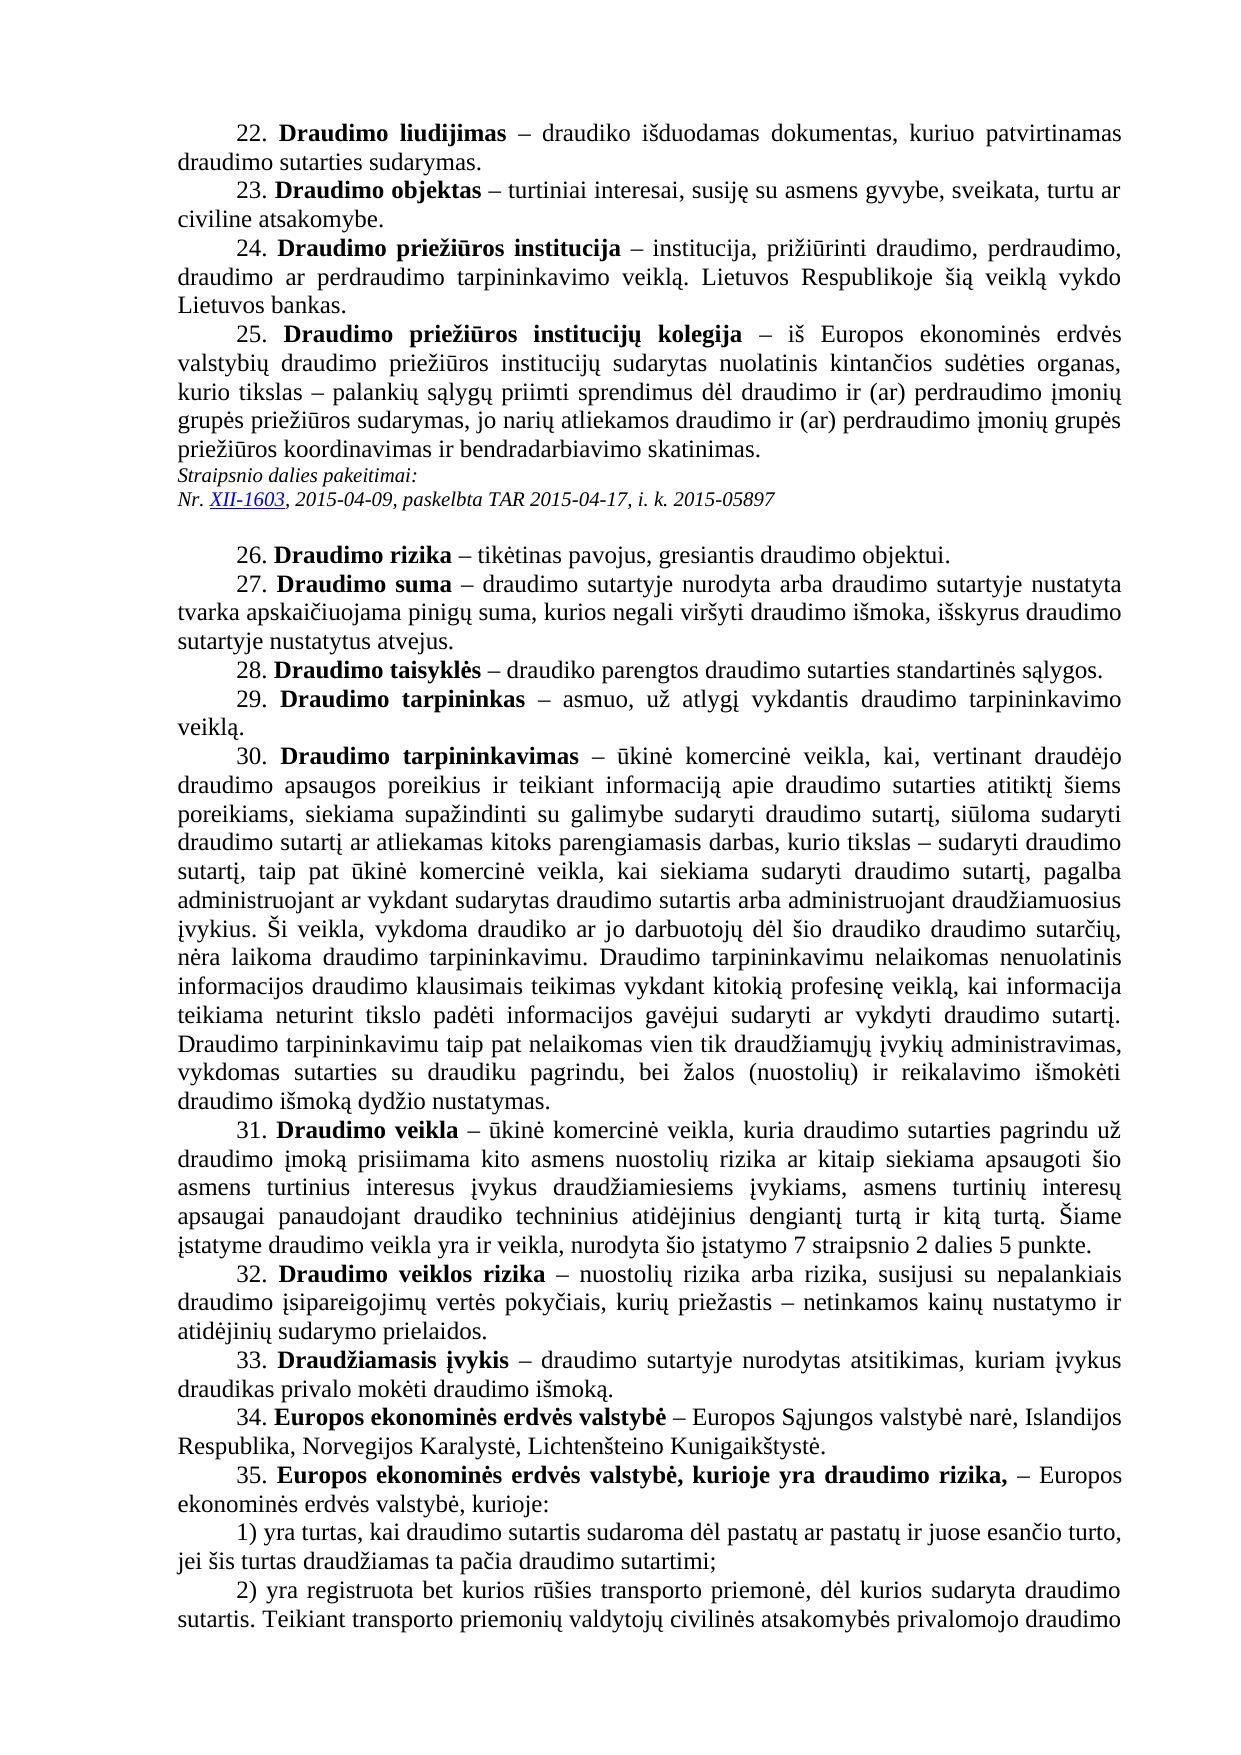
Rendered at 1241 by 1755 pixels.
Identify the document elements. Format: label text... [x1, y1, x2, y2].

text 34. Europos ekonominės erdvės valstybė – Europos Sąjungos valstybė narė, Islandijos Respublika, Norvegijos Karalystė, Lichtenšteino Kunigaikštystė. [177, 1402, 1122, 1460]
text 24. Draudimo priežiūros institucija – institucija, prižiūrinti draudimo, perdraudimo, draudimo ar perdraudimo tarpininkavimo veiklą. Lietuvos Respublikoje šią veiklą vykdo Lietuvos bankas. [177, 233, 1122, 319]
text 27. Draudimo suma – draudimo sutartyje nurodyta arba draudimo sutartyje nustatyta tvarka apskaičiuojama pinigų suma, kurios negali viršyti draudimo išmoka, išskyrus draudimo sutartyje nustatytus atvejus. [177, 569, 1122, 655]
text 30. Draudimo tarpininkavimas – ūkinė komercinė veikla, kai, vertinant draudėjo draudimo apsaugos poreikius ir teikiant informaciją apie draudimo sutarties atitiktį šiems poreikiams, siekiama supažindinti su galimybe sudaryti draudimo sutartį, siūloma sudaryti draudimo sutartį ar atliekamas kitoks parengiamasis darbas, kurio tikslas – sudaryti draudimo sutartį, taip pat ūkinė komercinė veikla, kai siekiama sudaryti draudimo sutartį, pagalba administruojant ar vykdant sudarytas draudimo sutartis arba administruojant draudžiamuosius įvykius. Ši veikla, vykdoma draudiko ar jo darbuotojų dėl šio draudiko draudimo sutarčių, nėra laikoma draudimo tarpininkavimu. Draudimo tarpininkavimu nelaikomas nenuolatinis informacijos draudimo klausimais teikimas vykdant kitokią profesinę veiklą, kai informacija teikiama neturint tikslo padėti informacijos gavėjui sudaryti ar vykdyti draudimo sutartį. Draudimo tarpininkavimu taip pat nelaikomas vien tik draudžiamųjų įvykių administravimas, vykdomas sutarties su draudiku pagrindu, bei žalos (nuostolių) ir reikalavimo išmokėti draudimo išmoką dydžio nustatymas. [177, 741, 1122, 1115]
text 26. Draudimo rizika – tikėtinas pavojus, gresiantis draudimo objektui. [177, 540, 1122, 569]
text 32. Draudimo veiklos rizika – nuostolių rizika arba rizika, susijusi su nepalankiais draudimo įsipareigojimų vertės pokyčiais, kurių priežastis – netinkamos kainų nustatymo ir atidėjinių sudarymo prielaidos. [177, 1259, 1122, 1345]
text 22. Draudimo liudijimas – draudiko išduodamas dokumentas, kuriuo patvirtinamas draudimo sutarties sudarymas. [177, 118, 1122, 176]
text 25. Draudimo priežiūros institucijų kolegija – iš Europos ekonominės erdvės valstybių draudimo priežiūros institucijų sudarytas nuolatinis kintančios sudėties organas, kurio tikslas – palankių sąlygų priimti sprendimus dėl draudimo ir (ar) perdraudimo įmonių grupės priežiūros sudarymas, jo narių atliekamos draudimo ir (ar) perdraudimo įmonių grupės priežiūros koordinavimas ir bendradarbiavimo skatinimas. [177, 319, 1122, 463]
text 31. Draudimo veikla – ūkinė komercinė veikla, kuria draudimo sutarties pagrindu už draudimo įmoką prisiimama kito asmens nuostolių rizika ar kitaip siekiama apsaugoti šio asmens turtinius interesus įvykus draudžiamiesiems įvykiams, asmens turtinių interesų apsaugai panaudojant draudiko techninius atidėjinius dengiantį turtą ir kitą turtą. Šiame įstatyme draudimo veikla yra ir veikla, nurodyta šio įstatymo 7 straipsnio 2 dalies 5 punkte. [177, 1115, 1122, 1259]
text Nr. XII-1603, 2015-04-09, paskelbta TAR 2015-04-17, i. k. 2015-05897 [177, 487, 1122, 511]
text 29. Draudimo tarpininkas – asmuo, už atlygį vykdantis draudimo tarpininkavimo veiklą. [177, 684, 1122, 741]
text 33. Draudžiamasis įvykis – draudimo sutartyje nurodytas atsitikimas, kuriam įvykus draudikas privalo mokėti draudimo išmoką. [177, 1345, 1122, 1402]
text 35. Europos ekonominės erdvės valstybė, kurioje yra draudimo rizika, – Europos ekonominės erdvės valstybė, kurioje: [177, 1460, 1122, 1517]
text 23. Draudimo objektas – turtiniai interesai, susiję su asmens gyvybe, sveikata, turtu ar civiline atsakomybe. [177, 176, 1122, 233]
text 2) yra registruota bet kurios rūšies transporto priemonė, dėl kurios sudaryta draudimo sutartis. Teikiant transporto priemonių valdytojų civilinės atsakomybės privalomojo draudimo [177, 1575, 1122, 1632]
text Straipsnio dalies pakeitimai: [177, 463, 1122, 487]
text 1) yra turtas, kai draudimo sutartis sudaroma dėl pastatų ar pastatų ir juose esančio turto, jei šis turtas draudžiamas ta pačia draudimo sutartimi; [177, 1517, 1122, 1575]
text 28. Draudimo taisyklės – draudiko parengtos draudimo sutarties standartinės sąlygos. [177, 655, 1122, 684]
